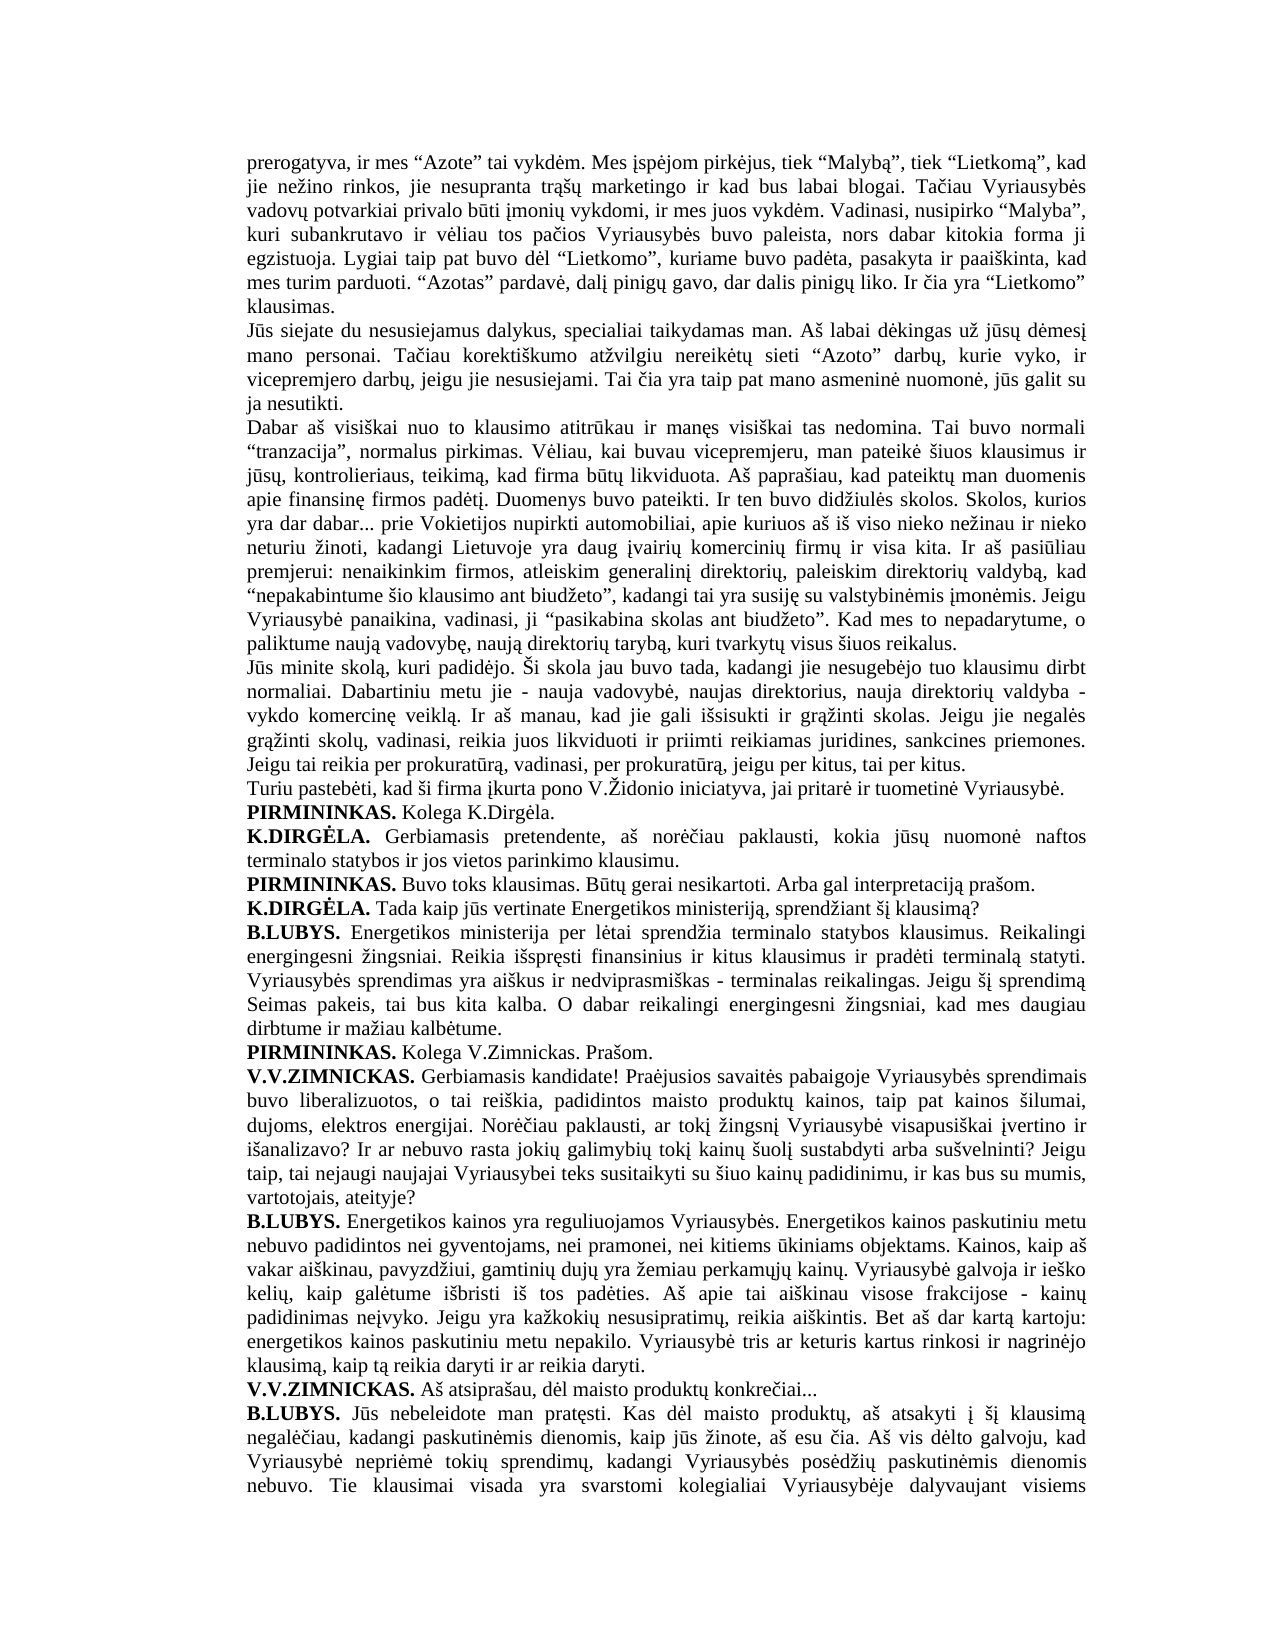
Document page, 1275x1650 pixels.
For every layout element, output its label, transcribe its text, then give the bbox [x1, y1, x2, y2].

text Jūs minite skolą, kuri padidėjo. Ši skola jau buvo tada, kadangi jie nesugebėjo tuo klausimu dirbt normaliai. Dabartiniu metu jie - nauja vadovybė, naujas direktorius, nauja direktorių valdyba - vykdo komercinę veiklą. Ir aš manau, kad jie gali išsisukti ir grąžinti skolas. Jeigu jie negalės grąžinti skolų, vadinasi, reikia juos likviduoti ir priimti reikiamas juridines, sankcines priemones. Jeigu tai reikia per prokuratūrą, vadinasi, per prokuratūrą, jeigu per kitus, tai per kitus. [247, 655, 1087, 776]
text PIRMININKAS. Buvo toks klausimas. Būtų gerai nesikartoti. Arba gal interpretaciją prašom. [247, 872, 1087, 896]
text B.LUBYS. Energetikos kainos yra reguliuojamos Vyriausybės. Energetikos kainos paskutiniu metu nebuvo padidintos nei gyventojams, nei pramonei, nei kitiems ūkiniams objektams. Kainos, kaip aš vakar aiškinau, pavyzdžiui, gamtinių dujų yra žemiau perkamųjų kainų. Vyriausybė galvoja ir ieško kelių, kaip galėtume išbristi iš tos padėties. Aš apie tai aiškinau visose frakcijose - kainų padidinimas neįvyko. Jeigu yra kažkokių nesusipratimų, reikia aiškintis. Bet aš dar kartą kartoju: energetikos kainos paskutiniu metu nepakilo. Vyriausybė tris ar keturis kartus rinkosi ir nagrinėjo klausimą, kaip tą reikia daryti ir ar reikia daryti. [247, 1209, 1087, 1377]
text Dabar aš visiškai nuo to klausimo atitrūkau ir manęs visiškai tas nedomina. Tai buvo normali “tranzacija”, normalus pirkimas. Vėliau, kai buvau vicepremjeru, man pateikė šiuos klausimus ir jūsų, kontrolieriaus, teikimą, kad firma būtų likviduota. Aš paprašiau, kad pateiktų man duomenis apie finansinę firmos padėtį. Duomenys buvo pateikti. Ir ten buvo didžiulės skolos. Skolos, kurios yra dar dabar... prie Vokietijos nupirkti automobiliai, apie kuriuos aš iš viso nieko nežinau ir nieko neturiu žinoti, kadangi Lietuvoje yra daug įvairių komercinių firmų ir visa kita. Ir aš pasiūliau premjerui: nenaikinkim firmos, atleiskim generalinį direktorių, paleiskim direktorių valdybą, kad “nepakabintume šio klausimo ant biudžeto”, kadangi tai yra susiję su valstybinėmis įmonėmis. Jeigu Vyriausybė panaikina, vadinasi, ji “pasikabina skolas ant biudžeto”. Kad mes to nepadarytume, o paliktume naują vadovybę, naują direktorių tarybą, kuri tvarkytų visus šiuos reikalus. [247, 415, 1087, 655]
text K.DIRGĖLA. Tada kaip jūs vertinate Energetikos ministeriją, sprendžiant šį klausimą? [247, 896, 1087, 920]
text Jūs siejate du nesusiejamus dalykus, specialiai taikydamas man. Aš labai dėkingas už jūsų dėmesį mano personai. Tačiau korektiškumo atžvilgiu nereikėtų sieti “Azoto” darbų, kurie vyko, ir vicepremjero darbų, jeigu jie nesusiejami. Tai čia yra taip pat mano asmeninė nuomonė, jūs galit su ja nesutikti. [247, 318, 1087, 415]
text prerogatyva, ir mes “Azote” tai vykdėm. Mes įspėjom pirkėjus, tiek “Malybą”, tiek “Lietkomą”, kad jie nežino rinkos, jie nesupranta trąšų marketingo ir kad bus labai blogai. Tačiau Vyriausybės vadovų potvarkiai privalo būti įmonių vykdomi, ir mes juos vykdėm. Vadinasi, nusipirko “Malyba”, kuri subankrutavo ir vėliau tos pačios Vyriausybės buvo paleista, nors dabar kitokia forma ji egzistuoja. Lygiai taip pat buvo dėl “Lietkomo”, kuriame buvo padėta, pasakyta ir paaiškinta, kad mes turim parduoti. “Azotas” pardavė, dalį pinigų gavo, dar dalis pinigų liko. Ir čia yra “Lietkomo” klausimas. [247, 150, 1087, 318]
text K.DIRGĖLA. Gerbiamasis pretendente, aš norėčiau paklausti, kokia jūsų nuomonė naftos terminalo statybos ir jos vietos parinkimo klausimu. [247, 824, 1087, 872]
text PIRMININKAS. Kolega V.Zimnickas. Prašom. [247, 1040, 1087, 1064]
text B.LUBYS. Energetikos ministerija per lėtai sprendžia terminalo statybos klausimus. Reikalingi energingesni žingsniai. Reikia išspręsti finansinius ir kitus klausimus ir pradėti terminalą statyti. Vyriausybės sprendimas yra aiškus ir nedviprasmiškas - terminalas reikalingas. Jeigu šį sprendimą Seimas pakeis, tai bus kita kalba. O dabar reikalingi energingesni žingsniai, kad mes daugiau dirbtume ir mažiau kalbėtume. [247, 920, 1087, 1040]
text PIRMININKAS. Kolega K.Dirgėla. [247, 800, 1087, 824]
text V.V.ZIMNICKAS. Aš atsiprašau, dėl maisto produktų konkrečiai... [247, 1377, 1087, 1401]
text V.V.ZIMNICKAS. Gerbiamasis kandidate! Praėjusios savaitės pabaigoje Vyriausybės sprendimais buvo liberalizuotos, o tai reiškia, padidintos maisto produktų kainos, taip pat kainos šilumai, dujoms, elektros energijai. Norėčiau paklausti, ar tokį žingsnį Vyriausybė visapusiškai įvertino ir išanalizavo? Ir ar nebuvo rasta jokių galimybių tokį kainų šuolį sustabdyti arba sušvelninti? Jeigu taip, tai nejaugi naujajai Vyriausybei teks susitaikyti su šiuo kainų padidinimu, ir kas bus su mumis, vartotojais, ateityje? [247, 1064, 1087, 1209]
text B.LUBYS. Jūs nebeleidote man pratęsti. Kas dėl maisto produktų, aš atsakyti į šį klausimą negalėčiau, kadangi paskutinėmis dienomis, kaip jūs žinote, aš esu čia. Aš vis dėlto galvoju, kad Vyriausybė nepriėmė tokių sprendimų, kadangi Vyriausybės posėdžių paskutinėmis dienomis nebuvo. Tie klausimai visada yra svarstomi kolegialiai Vyriausybėje dalyvaujant visiems [247, 1401, 1087, 1497]
text Turiu pastebėti, kad ši firma įkurta pono V.Židonio iniciatyva, jai pritarė ir tuometinė Vyriausybė. [247, 776, 1087, 800]
